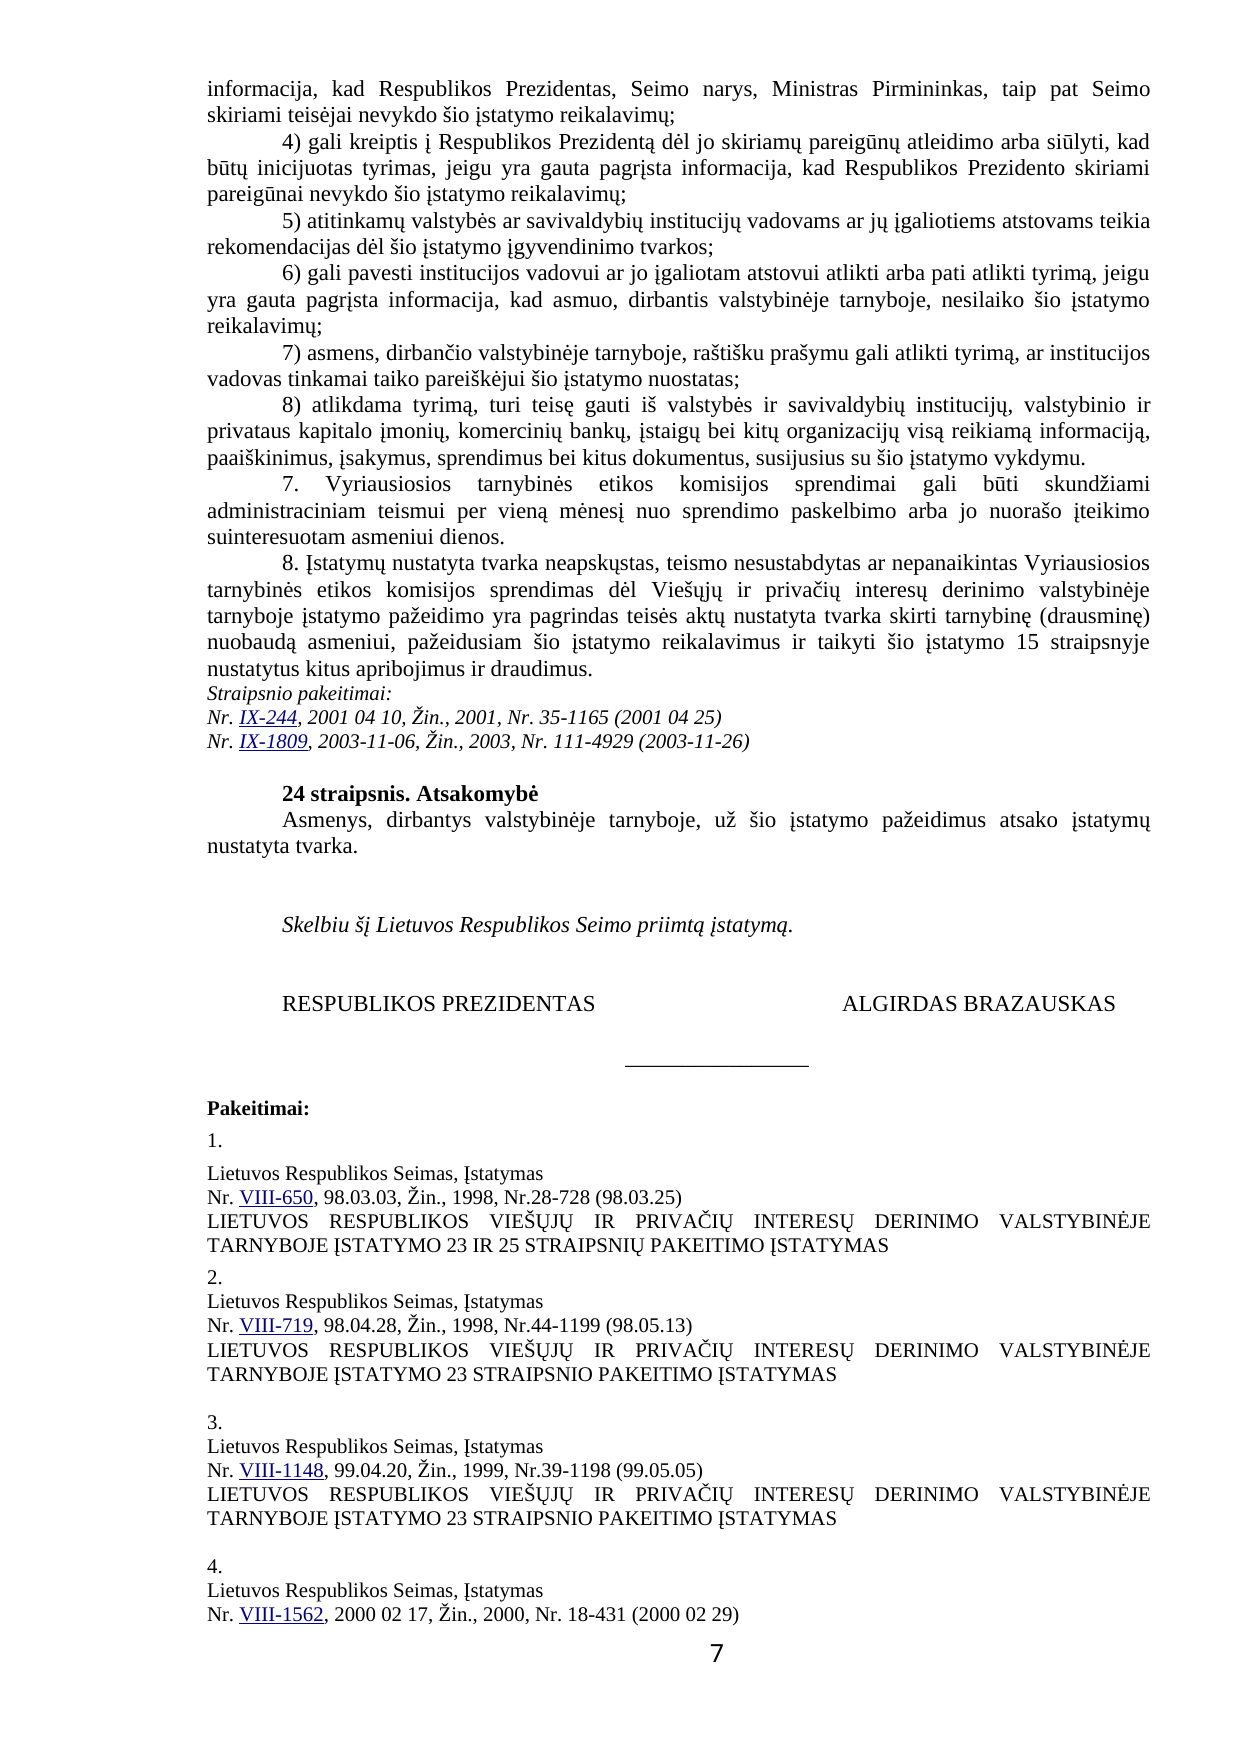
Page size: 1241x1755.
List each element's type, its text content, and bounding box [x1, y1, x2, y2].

text Lietuvos Respublikos Seimas, Įstatymas [207, 1161, 1152, 1185]
text 8. Įstatymų nustatyta tvarka neapskųstas, teismo nesustabdytas ar nepanaikintas Vyriausiosios tarnybinės etikos komisijos sprendimas dėl Viešųjų ir privačių interesų derinimo valstybinėje tarnyboje įstatymo pažeidimo yra pagrindas teisės aktų nustatyta tvarka skirti tarnybinę (drausminę) nuobaudą asmeniui, pažeidusiam šio įstatymo reikalavimus ir taikyti šio įstatymo 15 straipsnyje nustatytus kitus apribojimus ir draudimus. [207, 549, 1152, 681]
text Skelbiu šį Lietuvos Respublikos Seimo priimtą įstatymą. [207, 911, 1152, 938]
text 24 straipsnis. Atsakomybė [207, 780, 1152, 806]
text informacija, kad Respublikos Prezidentas, Seimo narys, Ministras Pirmininkas, taip pat Seimo skiriami teisėjai nevykdo šio įstatymo reikalavimų; [207, 75, 1152, 128]
text 2. [207, 1265, 1152, 1289]
text LIETUVOS RESPUBLIKOS VIEŠŲJŲ IR PRIVAČIŲ INTERESŲ DERINIMO VALSTYBINĖJE TARNYBOJE ĮSTATYMO 23 STRAIPSNIO PAKEITIMO ĮSTATYMAS [207, 1482, 1152, 1530]
text Nr. IX-1809, 2003-11-06, Žin., 2003, Nr. 111-4929 (2003-11-26) [207, 729, 1152, 753]
text 8) atlikdama tyrimą, turi teisę gauti iš valstybės ir savivaldybių institucijų, valstybinio ir privataus kapitalo įmonių, komercinių bankų, įstaigų bei kitų organizacijų visą reikiamą informaciją, paaiškinimus, įsakymus, sprendimus bei kitus dokumentus, susijusius su šio įstatymo vykdymu. [207, 391, 1152, 470]
text 6) gali pavesti institucijos vadovui ar jo įgaliotam atstovui atlikti arba pati atlikti tyrimą, jeigu yra gauta pagrįsta informacija, kad asmuo, dirbantis valstybinėje tarnyboje, nesilaiko šio įstatymo reikalavimų; [207, 259, 1152, 338]
text Lietuvos Respublikos Seimas, Įstatymas [207, 1434, 1152, 1458]
text Lietuvos Respublikos Seimas, Įstatymas [207, 1578, 1152, 1602]
text Asmenys, dirbantys valstybinėje tarnyboje, už šio įstatymo pažeidimus atsako įstatymų nustatyta tvarka. [207, 806, 1152, 859]
text 1. [207, 1128, 1152, 1152]
text 4) gali kreiptis į Respublikos Prezidentą dėl jo skiriamų pareigūnų atleidimo arba siūlyti, kad būtų inicijuotas tyrimas, jeigu yra gauta pagrįsta informacija, kad Respublikos Prezidento skiriami pareigūnai nevykdo šio įstatymo reikalavimų; [207, 128, 1152, 207]
text 3. [207, 1410, 1152, 1434]
text 4. [207, 1554, 1152, 1578]
text 7. Vyriausiosios tarnybinės etikos komisijos sprendimai gali būti skundžiami administraciniam teismui per vieną mėnesį nuo sprendimo paskelbimo arba jo nuorašo įteikimo suinteresuotam asmeniui dienos. [207, 470, 1152, 549]
text Nr. VIII-1148, 99.04.20, Žin., 1999, Nr.39-1198 (99.05.05) [207, 1458, 1152, 1482]
text ________________ [207, 1043, 1152, 1069]
text LIETUVOS RESPUBLIKOS VIEŠŲJŲ IR PRIVAČIŲ INTERESŲ DERINIMO VALSTYBINĖJE TARNYBOJE ĮSTATYMO 23 IR 25 STRAIPSNIŲ PAKEITIMO ĮSTATYMAS [207, 1209, 1152, 1257]
text Nr. VIII-650, 98.03.03, Žin., 1998, Nr.28-728 (98.03.25) [207, 1185, 1152, 1209]
text Lietuvos Respublikos Seimas, Įstatymas [207, 1289, 1152, 1313]
text 7) asmens, dirbančio valstybinėje tarnyboje, raštišku prašymu gali atlikti tyrimą, ar institucijos vadovas tinkamai taiko pareiškėjui šio įstatymo nuostatas; [207, 338, 1152, 391]
text Nr. VIII-1562, 2000 02 17, Žin., 2000, Nr. 18-431 (2000 02 29) [207, 1602, 1152, 1626]
text Pakeitimai: [207, 1096, 1152, 1120]
text RESPUBLIKOS PREZIDENTAS ALGIRDAS BRAZAUSKAS [207, 991, 1152, 1017]
text Nr. VIII-719, 98.04.28, Žin., 1998, Nr.44-1199 (98.05.13) [207, 1313, 1152, 1337]
text LIETUVOS RESPUBLIKOS VIEŠŲJŲ IR PRIVAČIŲ INTERESŲ DERINIMO VALSTYBINĖJE TARNYBOJE ĮSTATYMO 23 STRAIPSNIO PAKEITIMO ĮSTATYMAS [207, 1337, 1152, 1386]
text Straipsnio pakeitimai: [207, 681, 1152, 705]
text 5) atitinkamų valstybės ar savivaldybių institucijų vadovams ar jų įgaliotiems atstovams teikia rekomendacijas dėl šio įstatymo įgyvendinimo tvarkos; [207, 207, 1152, 259]
text Nr. IX-244, 2001 04 10, Žin., 2001, Nr. 35-1165 (2001 04 25) [207, 705, 1152, 729]
